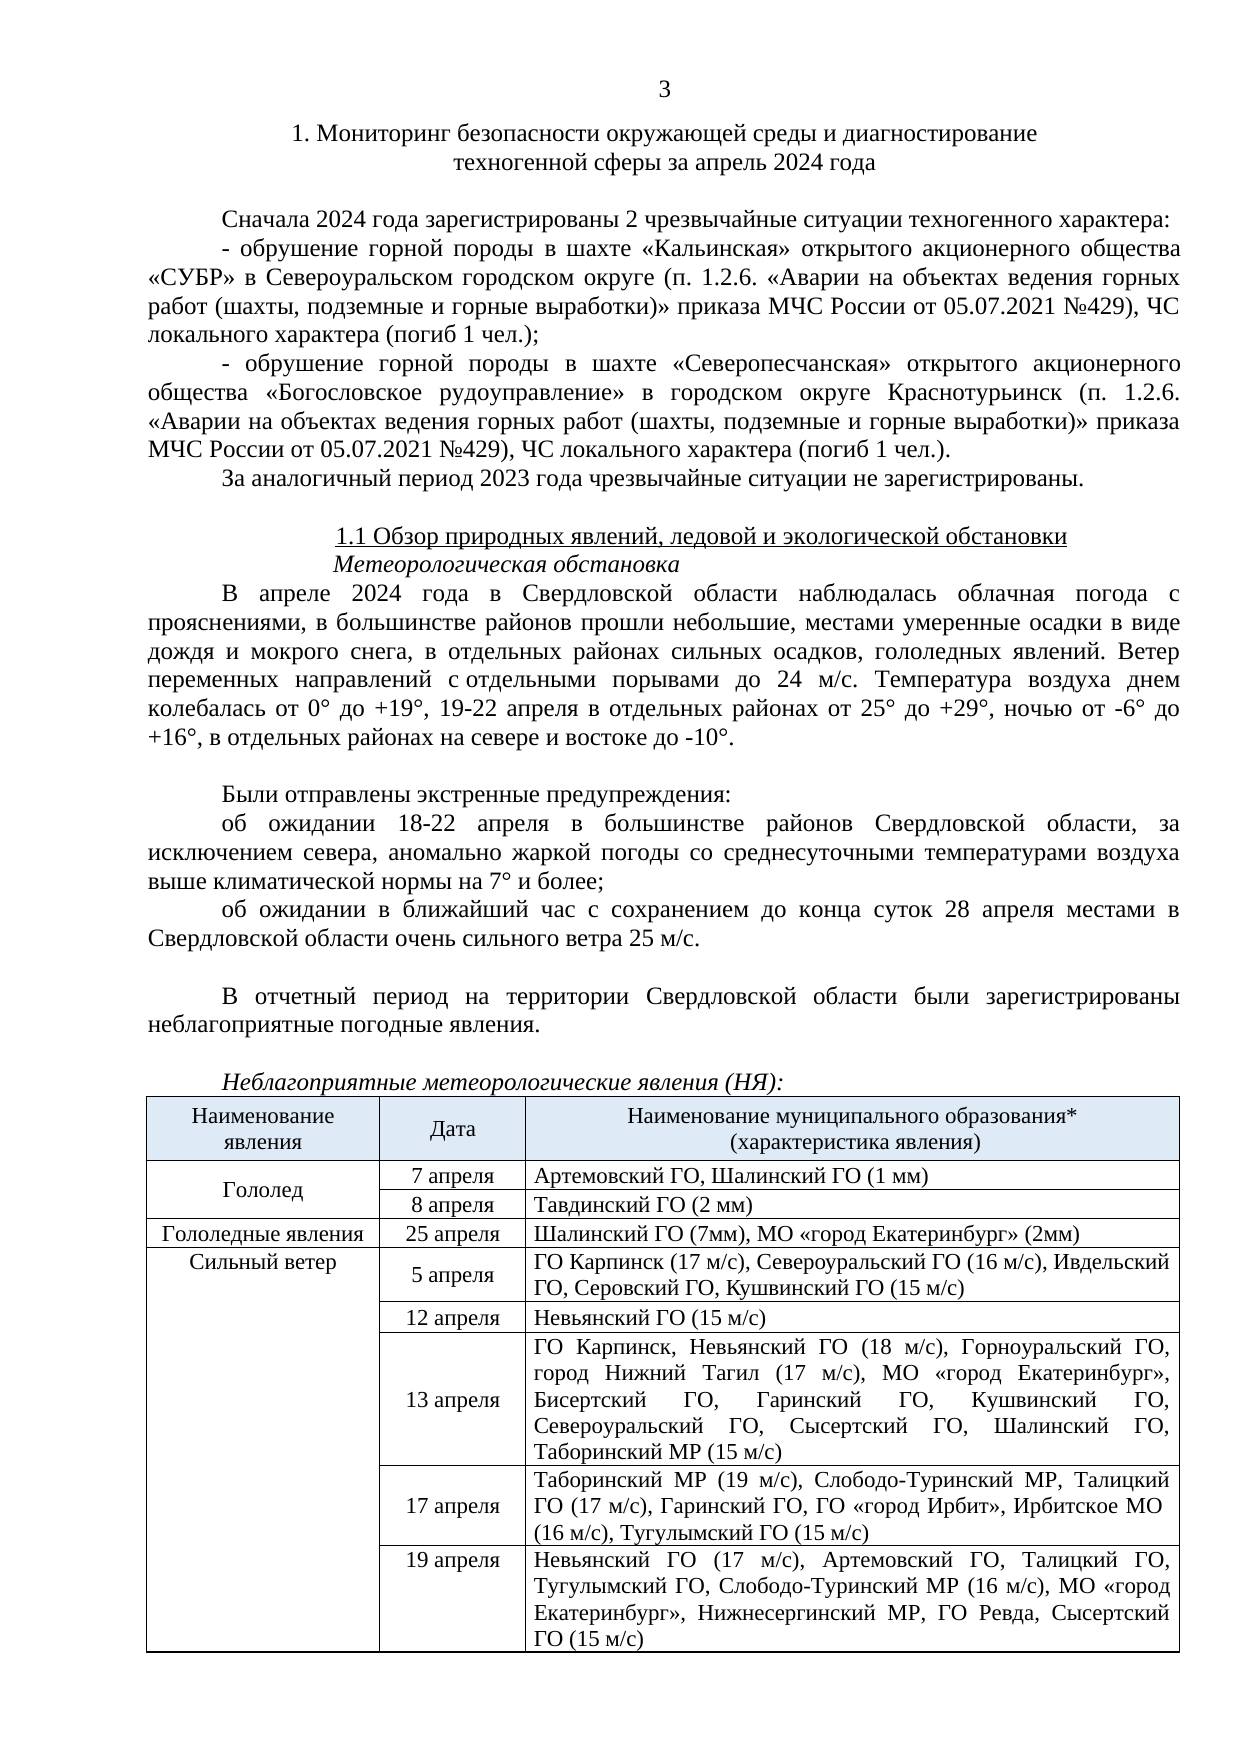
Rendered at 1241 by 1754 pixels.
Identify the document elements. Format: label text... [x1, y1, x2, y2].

table_header Наименование муниципального образования* (характеристика явления) [526, 1097, 1179, 1160]
table_header Наименование явления [147, 1097, 379, 1160]
text 1.1 Обзор природных явлений, ледовой и экологической обстановки [148, 521, 1181, 549]
text В апреле 2024 года в Свердловской области наблюдалась облачная погода с прояснениями, в большинстве районов прошли небольшие, местами умеренные осадки в виде дождя и мокрого снега, в отдельных районах сильных осадков, гололедных явлений. Ветер переменных направлений с отдельными порывами до 24 м/с. Температура воздуха днем колебалась от 0° до +19°, 19-22 апреля в отдельных районах от 25° до +29°, ночью от -6° до +16°, в отдельных районах на севере и востоке до -10°. [148, 578, 1181, 751]
text Метеорологическая обстановка [259, 549, 1181, 578]
table_cell Артемовский ГО, Шалинский ГО (1 мм) [526, 1161, 1179, 1189]
table_cell Тавдинский ГО (2 мм) [526, 1190, 1179, 1218]
table_cell 7 апреля [380, 1161, 525, 1189]
text Были отправлены экстренные предупреждения: [148, 779, 1181, 808]
table_cell ГО Карпинск (17 м/с), Североуральский ГО (16 м/с), Ивдельский ГО, Серовский ГО, Кушвинский ГО (15 м/с) [526, 1248, 1179, 1301]
table_cell Таборинский МР (19 м/с), Слободо-Туринский МР, Талицкий ГО (17 м/с), Гаринский ГО, ГО «город Ирбит», Ирбитское МО (16 м/с), Тугулымский ГО (15 м/с) [526, 1466, 1179, 1545]
table_cell 13 апреля [380, 1333, 525, 1465]
text об ожидании в ближайший час с сохранением до конца суток 28 апреля местами в Свердловской области очень сильного ветра 25 м/с. [148, 894, 1181, 952]
table_cell Сильный ветер [147, 1248, 379, 1651]
text В отчетный период на территории Свердловской области были зарегистрированы неблагоприятные погодные явления. [148, 981, 1181, 1038]
table_cell 17 апреля [380, 1466, 525, 1545]
text За аналогичный период 2023 года чрезвычайные ситуации не зарегистрированы. [148, 463, 1181, 492]
table_cell Невьянский ГО (17 м/с), Артемовский ГО, Талицкий ГО, Тугулымский ГО, Слободо-Туринский МР (16 м/с), МО «город Екатеринбург», Нижнесергинский МР, ГО Ревда, Сысертский ГО (15 м/с) [526, 1546, 1179, 1651]
table_cell 25 апреля [380, 1219, 525, 1247]
table_cell Невьянский ГО (15 м/с) [526, 1302, 1179, 1332]
table_cell Гололедные явления [147, 1219, 379, 1247]
table_cell ГО Карпинск, Невьянский ГО (18 м/с), Горноуральский ГО, город Нижний Тагил (17 м/с), МО «город Екатеринбург», Бисертский ГО, Гаринский ГО, Кушвинский ГО, Североуральский ГО, Сысертский ГО, Шалинский ГО, Таборинский МР (15 м/с) [526, 1333, 1179, 1465]
text - обрушение горной породы в шахте «Кальинская» открытого акционерного общества «СУБР» в Североуральском городском округе (п. 1.2.6. «Аварии на объектах ведения горных работ (шахты, подземные и горные выработки)» приказа МЧС России от 05.07.2021 №429), ЧС локального характера (погиб 1 чел.); [148, 233, 1181, 348]
text 1. Мониторинг безопасности окружающей среды и диагностирование [148, 118, 1181, 147]
table_cell 8 апреля [380, 1190, 525, 1218]
text - обрушение горной породы в шахте «Северопесчанская» открытого акционерного общества «Богословское рудоуправление» в городском округе Краснотурьинск (п. 1.2.6. «Аварии на объектах ведения горных работ (шахты, подземные и горные выработки)» приказа МЧС России от 05.07.2021 №429), ЧС локального характера (погиб 1 чел.). [148, 348, 1181, 463]
text Сначала 2024 года зарегистрированы 2 чрезвычайные ситуации техногенного характера: [148, 204, 1181, 233]
table_cell 19 апреля [380, 1546, 525, 1651]
text техногенной сферы за апрель 2024 года [148, 147, 1181, 176]
table_header Дата [380, 1097, 525, 1160]
table_cell 5 апреля [380, 1248, 525, 1301]
table_cell Гололед [147, 1161, 379, 1218]
text Неблагоприятные метеорологические явления (НЯ): [148, 1067, 1181, 1096]
table_cell 12 апреля [380, 1302, 525, 1332]
table_cell Шалинский ГО (7мм), МО «город Екатеринбург» (2мм) [526, 1219, 1179, 1247]
text об ожидании 18-22 апреля в большинстве районов Свердловской области, за исключением севера, аномально жаркой погоды со среднесуточными температурами воздуха выше климатической нормы на 7° и более; [148, 808, 1181, 894]
